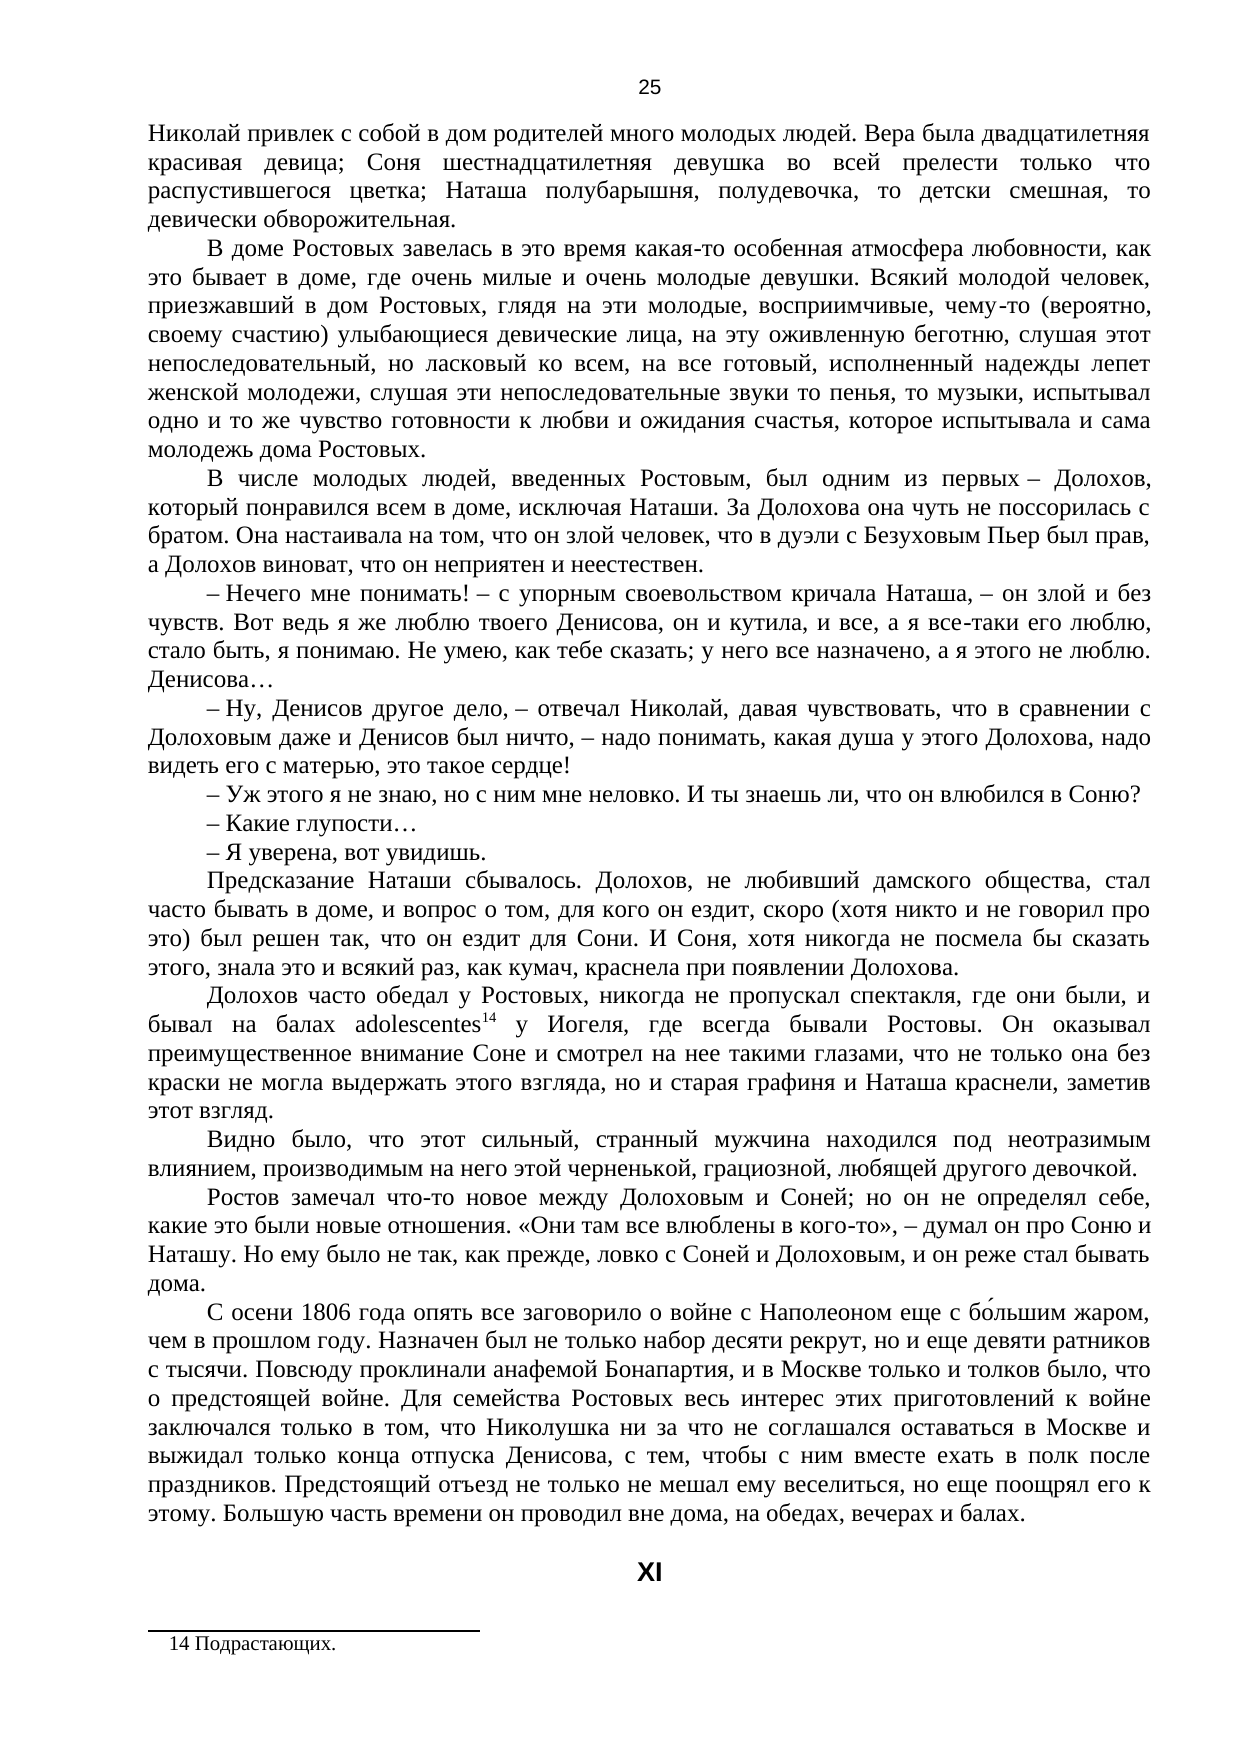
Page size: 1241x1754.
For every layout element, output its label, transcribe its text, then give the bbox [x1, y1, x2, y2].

text Видно было, что этот сильный, странный мужчина находился под неотразимым влиянием, производимым на него этой черненькой, грациозной, любящей другого девочкой. [148, 1124, 1152, 1182]
text С осени 1806 года опять все заговорило о войне с Наполеоном еще с бо́льшим жаром, чем в прошлом году. Назначен был не только набор десяти рекрут, но и еще девяти ратников с тысячи. Повсюду проклинали анафемой Бонапартия, и в Москве только и толков было, что о предстоящей войне. Для семейства Ростовых весь интерес этих приготовлений к войне заключался только в том, что Николушка ни за что не соглашался оставаться в Москве и выжидал только конца отпуска Денисова, с тем, чтобы с ним вместе ехать в полк после праздников. Предстоящий отъезд не только не мешал ему веселиться, но еще поощрял его к этому. Большую часть времени он проводил вне дома, на обедах, вечерах и балах. [148, 1297, 1152, 1527]
text Подрастающих. [148, 1631, 1152, 1655]
text Долохов часто обедал у Ростовых, никогда не пропускал спектакля, где они были, и бывал на балах adolescentes у Иогеля, где всегда бывали Ростовы. Он оказывал преимущественное внимание Соне и смотрел на нее такими глазами, что не только она без краски не могла выдержать этого взгляда, но и старая графиня и Наташа краснели, заметив этот взгляд. [148, 981, 1152, 1124]
text В числе молодых людей, введенных Ростовым, был одним из первых – Долохов, который понравился всем в доме, исключая Наташи. За Долохова она чуть не поссорилась с братом. Она настаивала на том, что он злой человек, что в дуэли с Безуховым Пьер был прав, а Долохов виноват, что он неприятен и неестествен. [148, 463, 1152, 578]
text – Я уверена, вот увидишь. [148, 837, 1152, 866]
text Николай привлек с собой в дом родителей много молодых людей. Вера была двадцатилетняя красивая девица; Соня шестнадцатилетняя девушка во всей прелести только что распустившегося цветка; Наташа полубарышня, полудевочка, то детски смешная, то девически обворожительная. [148, 118, 1152, 233]
text Ростов замечал что‑то новое между Долоховым и Соней; но он не определял себе, какие это были новые отношения. «Они там все влюблены в кого‑то», – думал он про Соню и Наташу. Но ему было не так, как прежде, ловко с Соней и Долоховым, и он реже стал бывать дома. [148, 1182, 1152, 1297]
text – Уж этого я не знаю, но с ним мне неловко. И ты знаешь ли, что он влюбился в Соню? [148, 779, 1152, 808]
subtitle XI [148, 1556, 1152, 1587]
text Предсказание Наташи сбывалось. Долохов, не любивший дамского общества, стал часто бывать в доме, и вопрос о том, для кого он ездит, скоро (хотя никто и не говорил про это) был решен так, что он ездит для Сони. И Соня, хотя никогда не посмела бы сказать этого, знала это и всякий раз, как кумач, краснела при появлении Долохова. [148, 866, 1152, 981]
text – Ну, Денисов другое дело, – отвечал Николай, давая чувствовать, что в сравнении с Долоховым даже и Денисов был ничто, – надо понимать, какая душа у этого Долохова, надо видеть его с матерью, это такое сердце! [148, 693, 1152, 779]
text – Нечего мне понимать! – с упорным своевольством кричала Наташа, – он злой и без чувств. Вот ведь я же люблю твоего Денисова, он и кутила, и все, а я все‑таки его люблю, стало быть, я понимаю. Не умею, как тебе сказать; у него все назначено, а я этого не люблю. Денисова… [148, 578, 1152, 693]
text – Какие глупости… [148, 808, 1152, 837]
text В доме Ростовых завелась в это время какая‑то особенная атмосфера любовности, как это бывает в доме, где очень милые и очень молодые девушки. Всякий молодой человек, приезжавший в дом Ростовых, глядя на эти молодые, восприимчивые, чему‑то (вероятно, своему счастию) улыбающиеся девические лица, на эту оживленную беготню, слушая этот непоследовательный, но ласковый ко всем, на все готовый, исполненный надежды лепет женской молодежи, слушая эти непоследовательные звуки то пенья, то музыки, испытывал одно и то же чувство готовности к любви и ожидания счастья, которое испытывала и сама молодежь дома Ростовых. [148, 233, 1152, 463]
